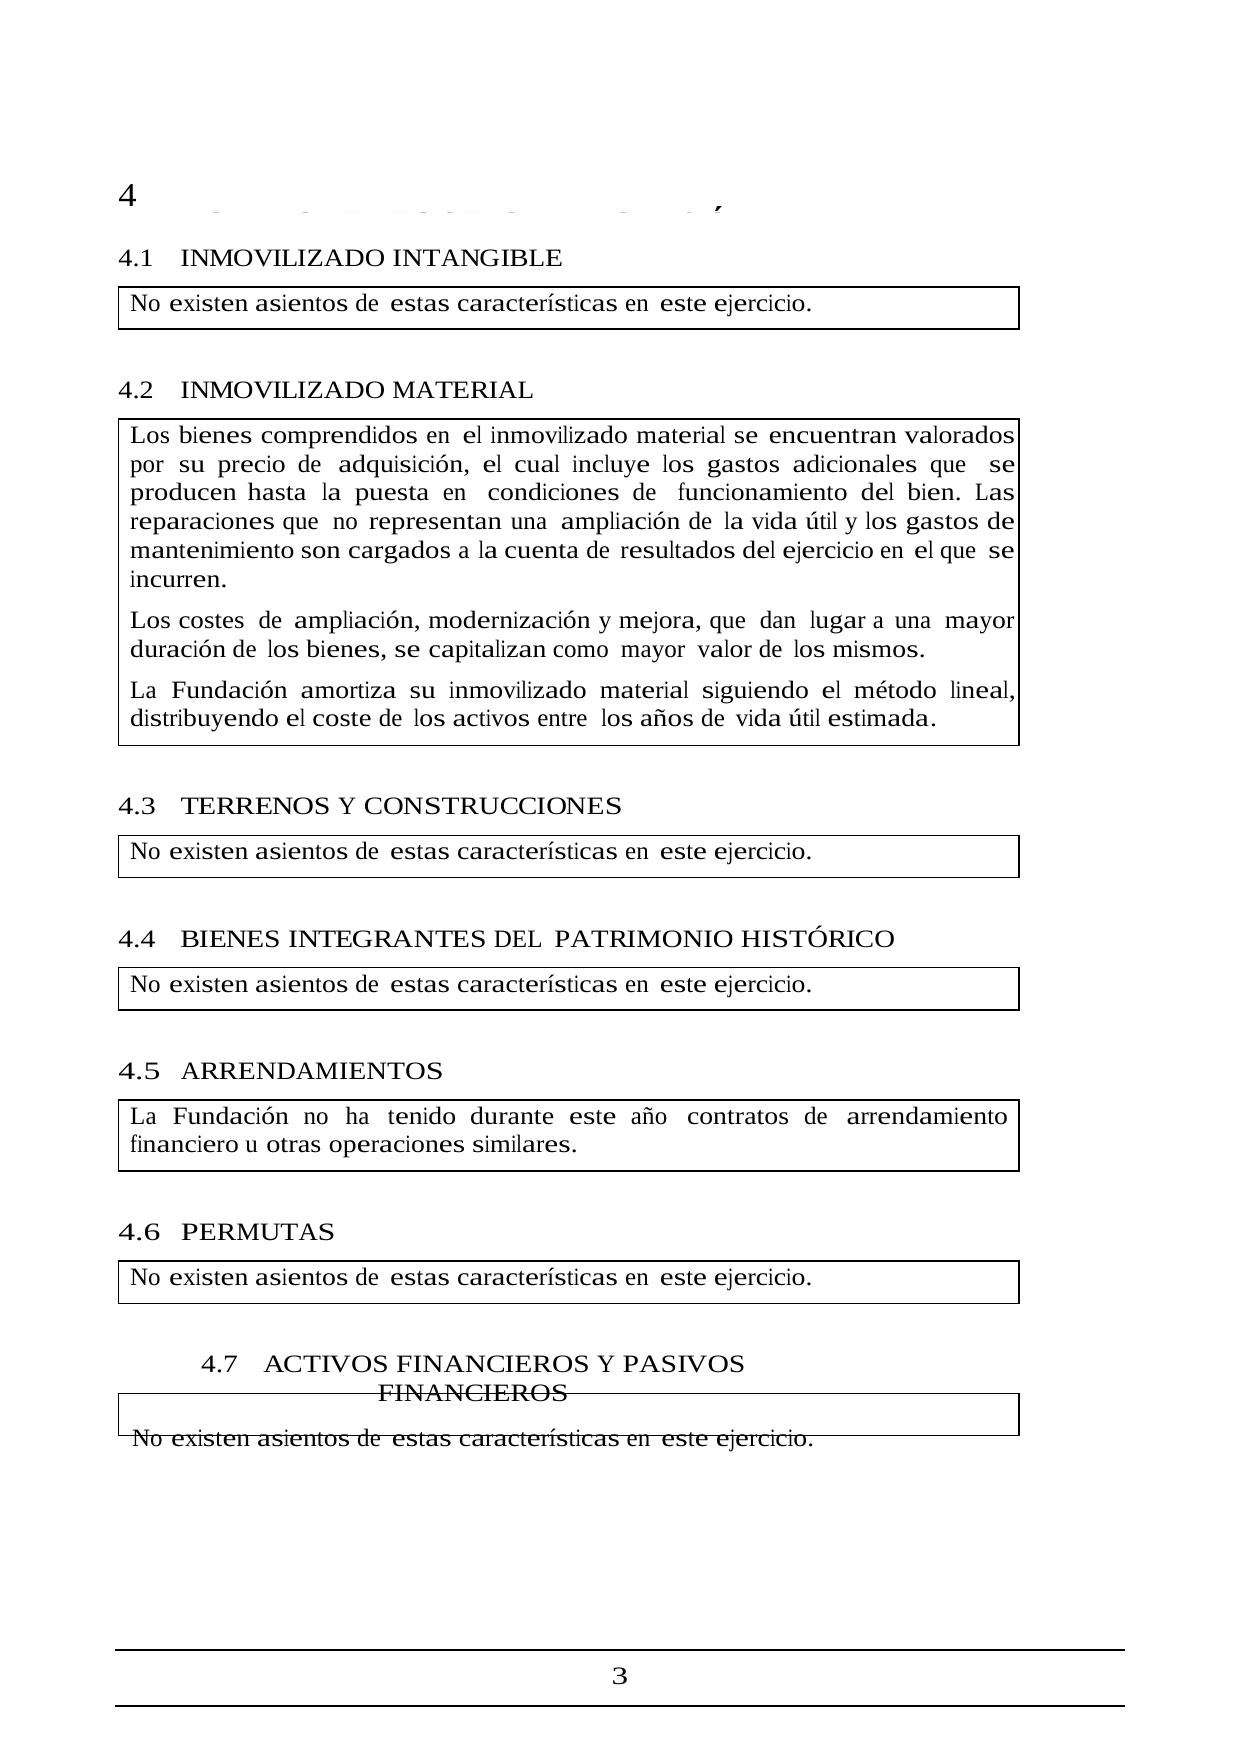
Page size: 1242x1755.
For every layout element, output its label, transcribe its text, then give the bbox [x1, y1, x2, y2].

text No existen asientos de estas características en este ejercicio. [126, 1423, 820, 1435]
text 4.4 BIENES INTEGRANTES DEL PATRIMONIO HISTÓRICO [118, 924, 1142, 952]
text 4.2 INMOVILIZADO MATERIAL [118, 375, 1142, 404]
text No existen asientos de estas características en este ejercicio. [130, 968, 1018, 997]
text Los costes de ampliación, modernización y mejora, que dan lugar a una mayor duración de los bienes, se capitalizan como mayor valor de los mismos. [130, 605, 1015, 662]
text 4 [118, 175, 1142, 213]
text No existen asientos de estas características en este ejercicio. [130, 836, 1018, 864]
text No existen asientos de estas características en este ejercicio. [130, 1262, 1018, 1290]
text La Fundación amortiza su inmovilizado material siguiendo el método lineal, distribuyendo el coste de los activos entre los años de vida útil estimada. [130, 675, 1016, 732]
text No existen asientos de estas características en este ejercicio. [130, 288, 1018, 316]
text [1020, 836, 1142, 864]
text [1020, 968, 1142, 997]
text 4.3 TERRENOS Y CONSTRUCCIONES [118, 791, 1142, 820]
text La Fundación no ha tenido durante este año contratos de arrendamiento financiero u otras operaciones similares. [130, 1101, 1015, 1158]
text [1020, 1262, 1142, 1290]
text 4.1 INMOVILIZADO INTANGIBLE [118, 243, 1142, 271]
text [1020, 287, 1142, 316]
text 4.6 PERMUTAS [118, 1217, 1142, 1246]
text 4.5 ARRENDAMIENTOS [118, 1056, 1142, 1085]
text Los bienes comprendidos en el inmovilizado material se encuentran valorados por su precio de adquisición, el cual incluye los gastos adicionales que se producen hasta la puesta en condiciones de funcionamiento del bien. Las reparaciones que no representan una ampliación de la vida útil y los gastos de mantenimiento son cargados a la cuenta de resultados del ejercicio en el que se incurren. [130, 420, 1015, 592]
text 4.7 ACTIVOS FINANCIEROS Y PASIVOS FINANCIEROS [114, 1349, 832, 1407]
text No existen asientos de estas características en este ejercicio. [126, 1436, 820, 1452]
